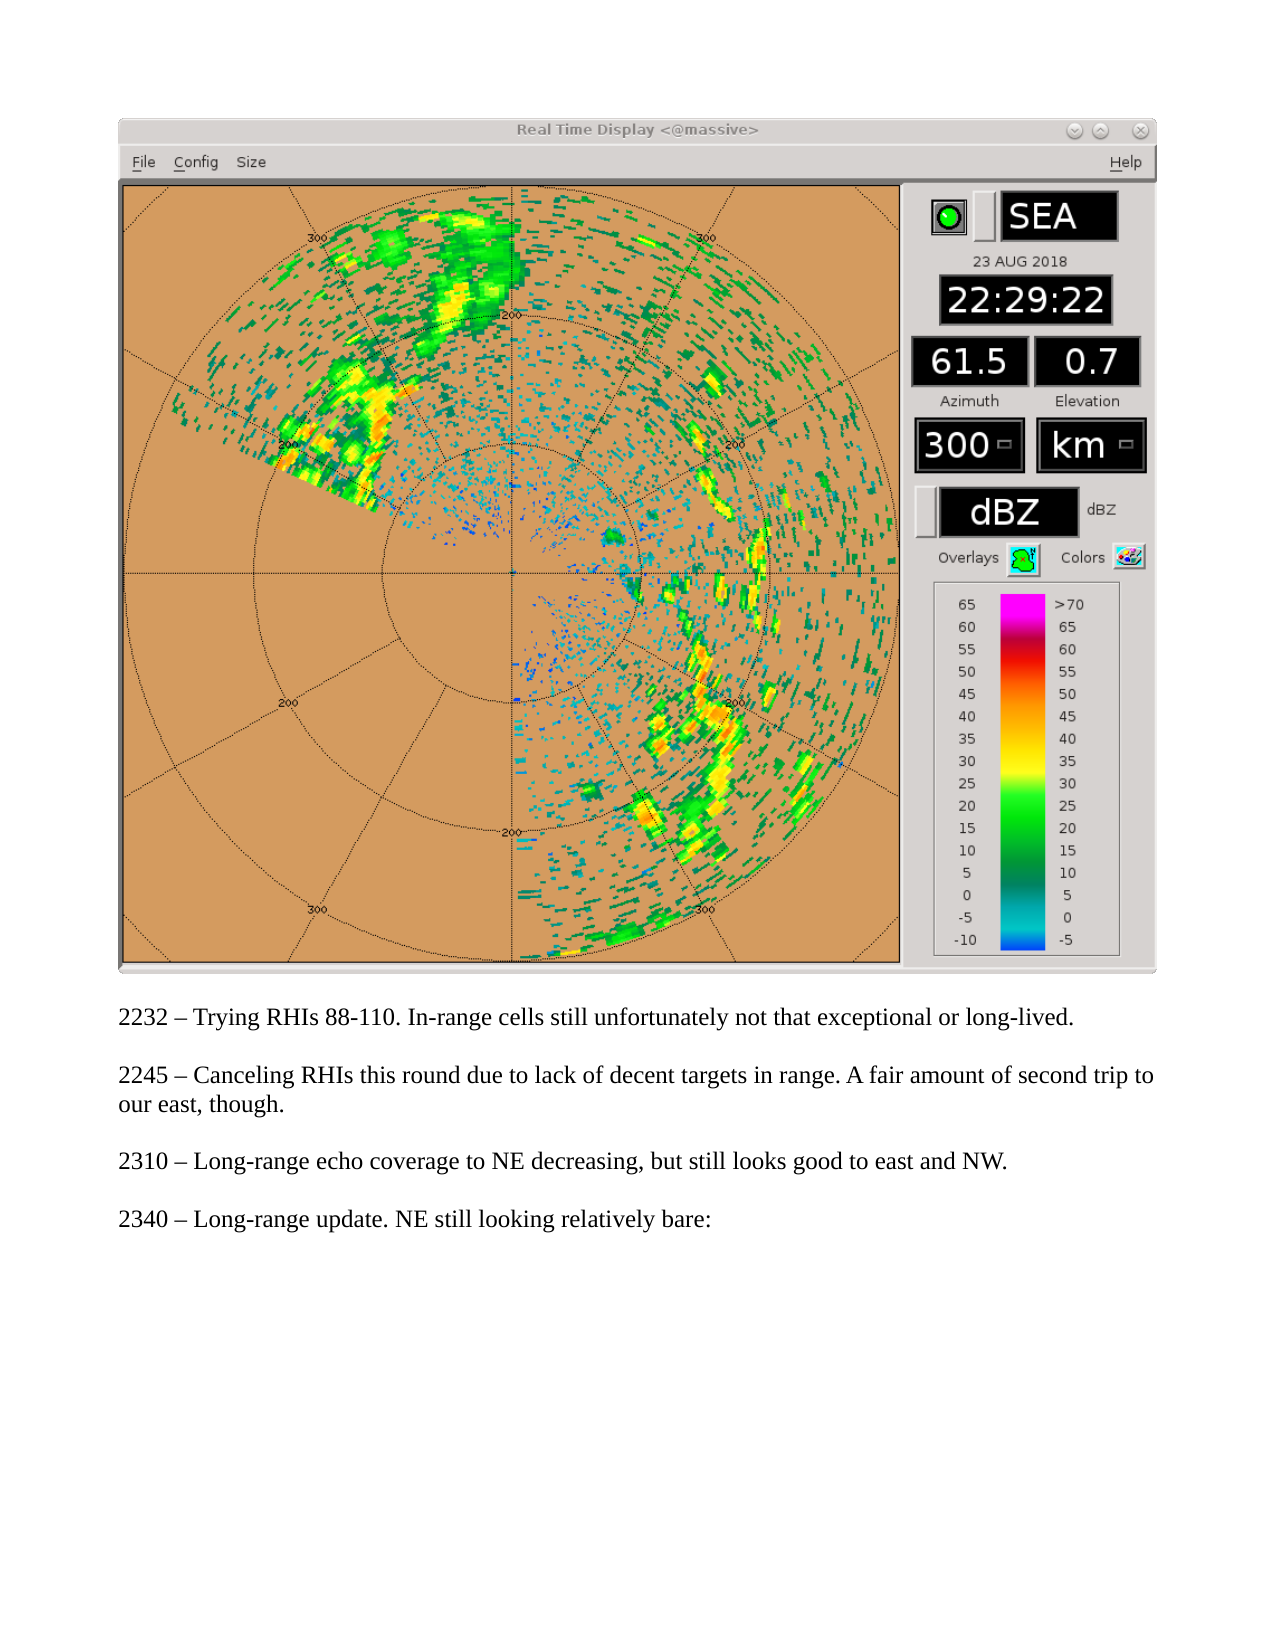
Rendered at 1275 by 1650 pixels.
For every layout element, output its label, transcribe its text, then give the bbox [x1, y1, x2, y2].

text 2310 – Long-range echo coverage to NE decreasing, but still looks good to east and NW. [118, 1146, 1157, 1175]
text 2340 – Long-range update. NE still looking relatively bare: [118, 1204, 1157, 1232]
picture [118, 118, 1157, 974]
text 2245 – Canceling RHIs this round due to lack of decent targets in range. A fair amount of second trip to our east, though. [118, 1060, 1157, 1117]
text 2232 – Trying RHIs 88-110. In-range cells still unfortunately not that exceptional or long-lived. [118, 1002, 1157, 1031]
